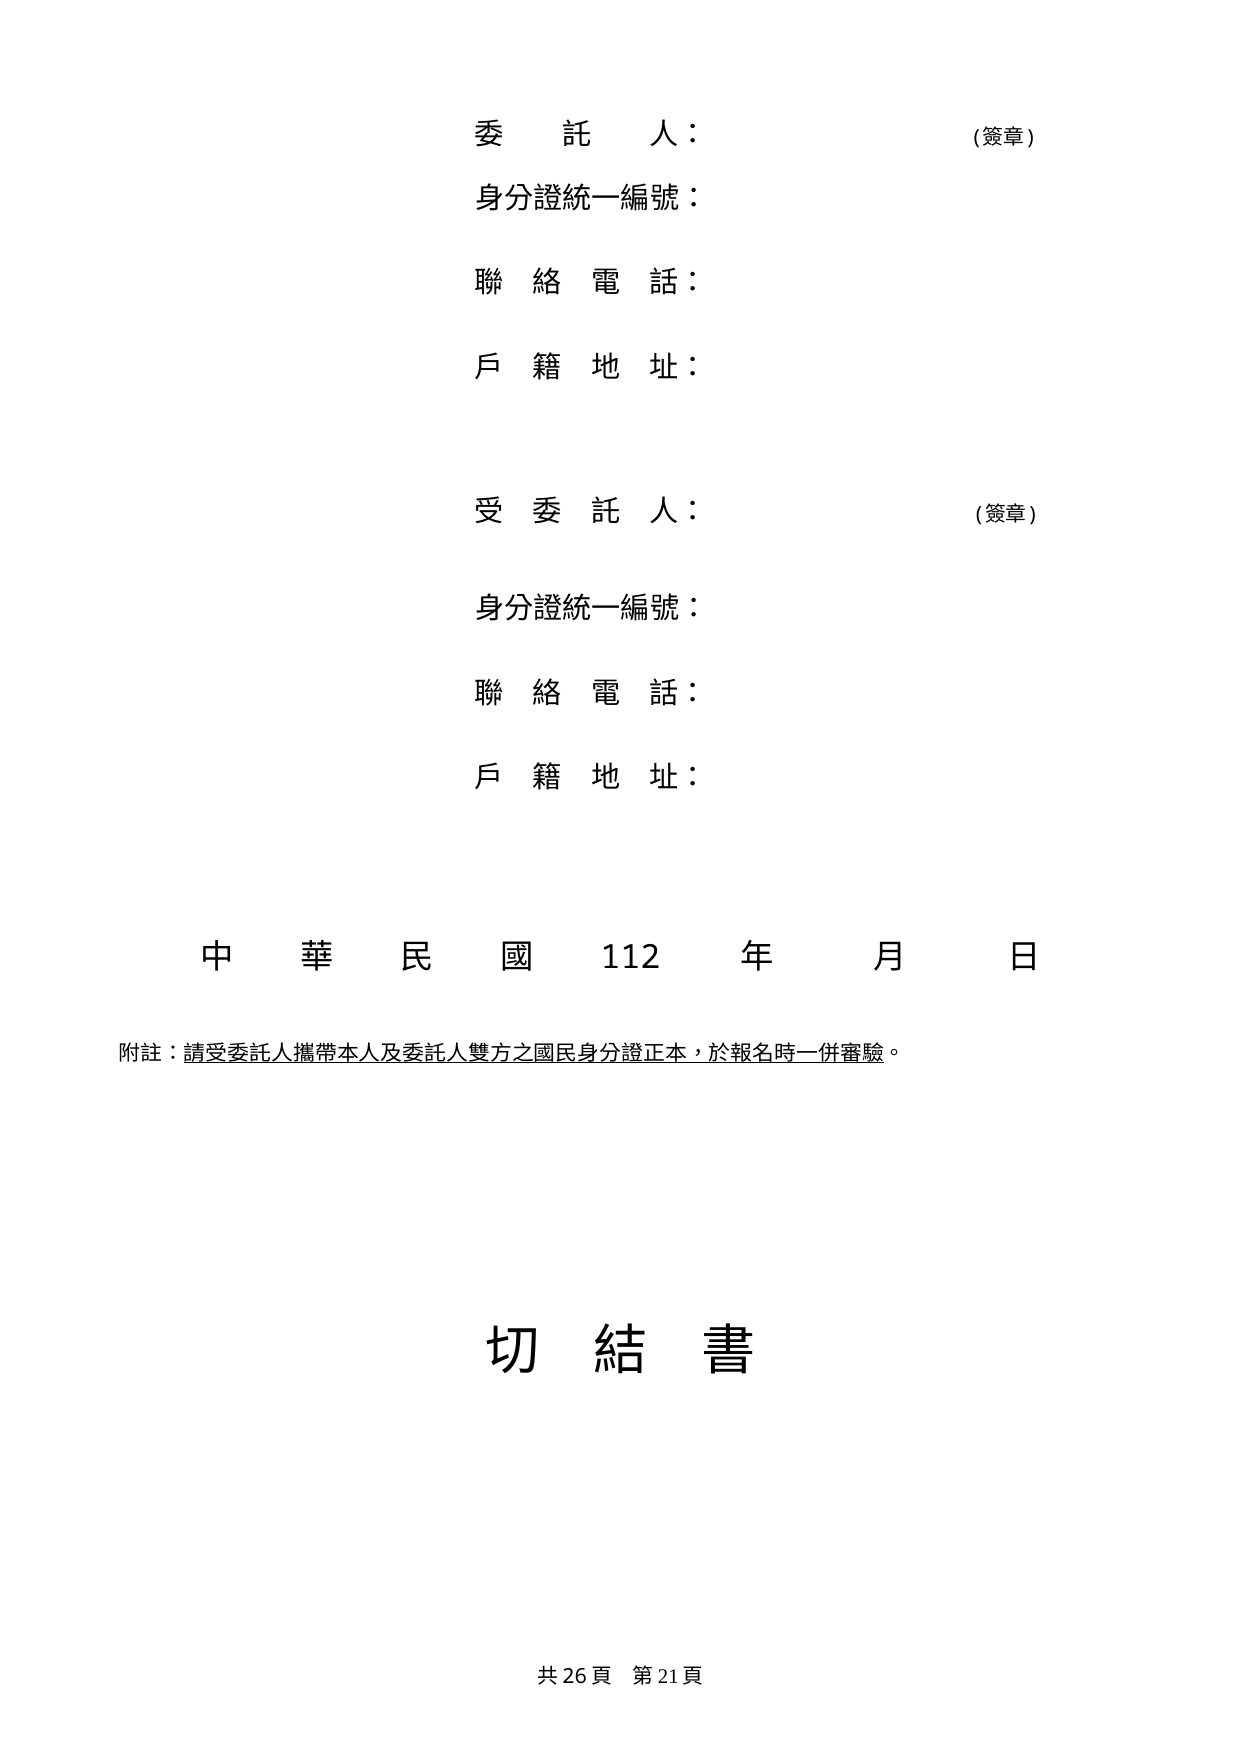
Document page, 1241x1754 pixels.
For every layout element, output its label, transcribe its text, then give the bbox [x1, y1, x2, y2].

text 附註：請受委託人攜帶本人及委託人雙方之國民身分證正本，於報名時一併審驗。 [118, 1036, 1122, 1066]
text 聯 絡 電 話： [468, 669, 1122, 712]
text 身分證統一編號： [468, 585, 1122, 627]
text 身分證統一編號： [468, 174, 1122, 217]
text 切 結 書 [118, 1273, 1122, 1398]
text 戶 籍 地 址： [468, 754, 1122, 796]
text 聯 絡 電 話： [468, 259, 1122, 301]
text 受 委 託 人： (簽章) [468, 488, 1122, 530]
text 戶 籍 地 址： [468, 343, 1122, 386]
text 中 華 民 國 112 年 月 日 [118, 929, 1122, 978]
text 委 託 人： (簽章) [468, 111, 1122, 153]
